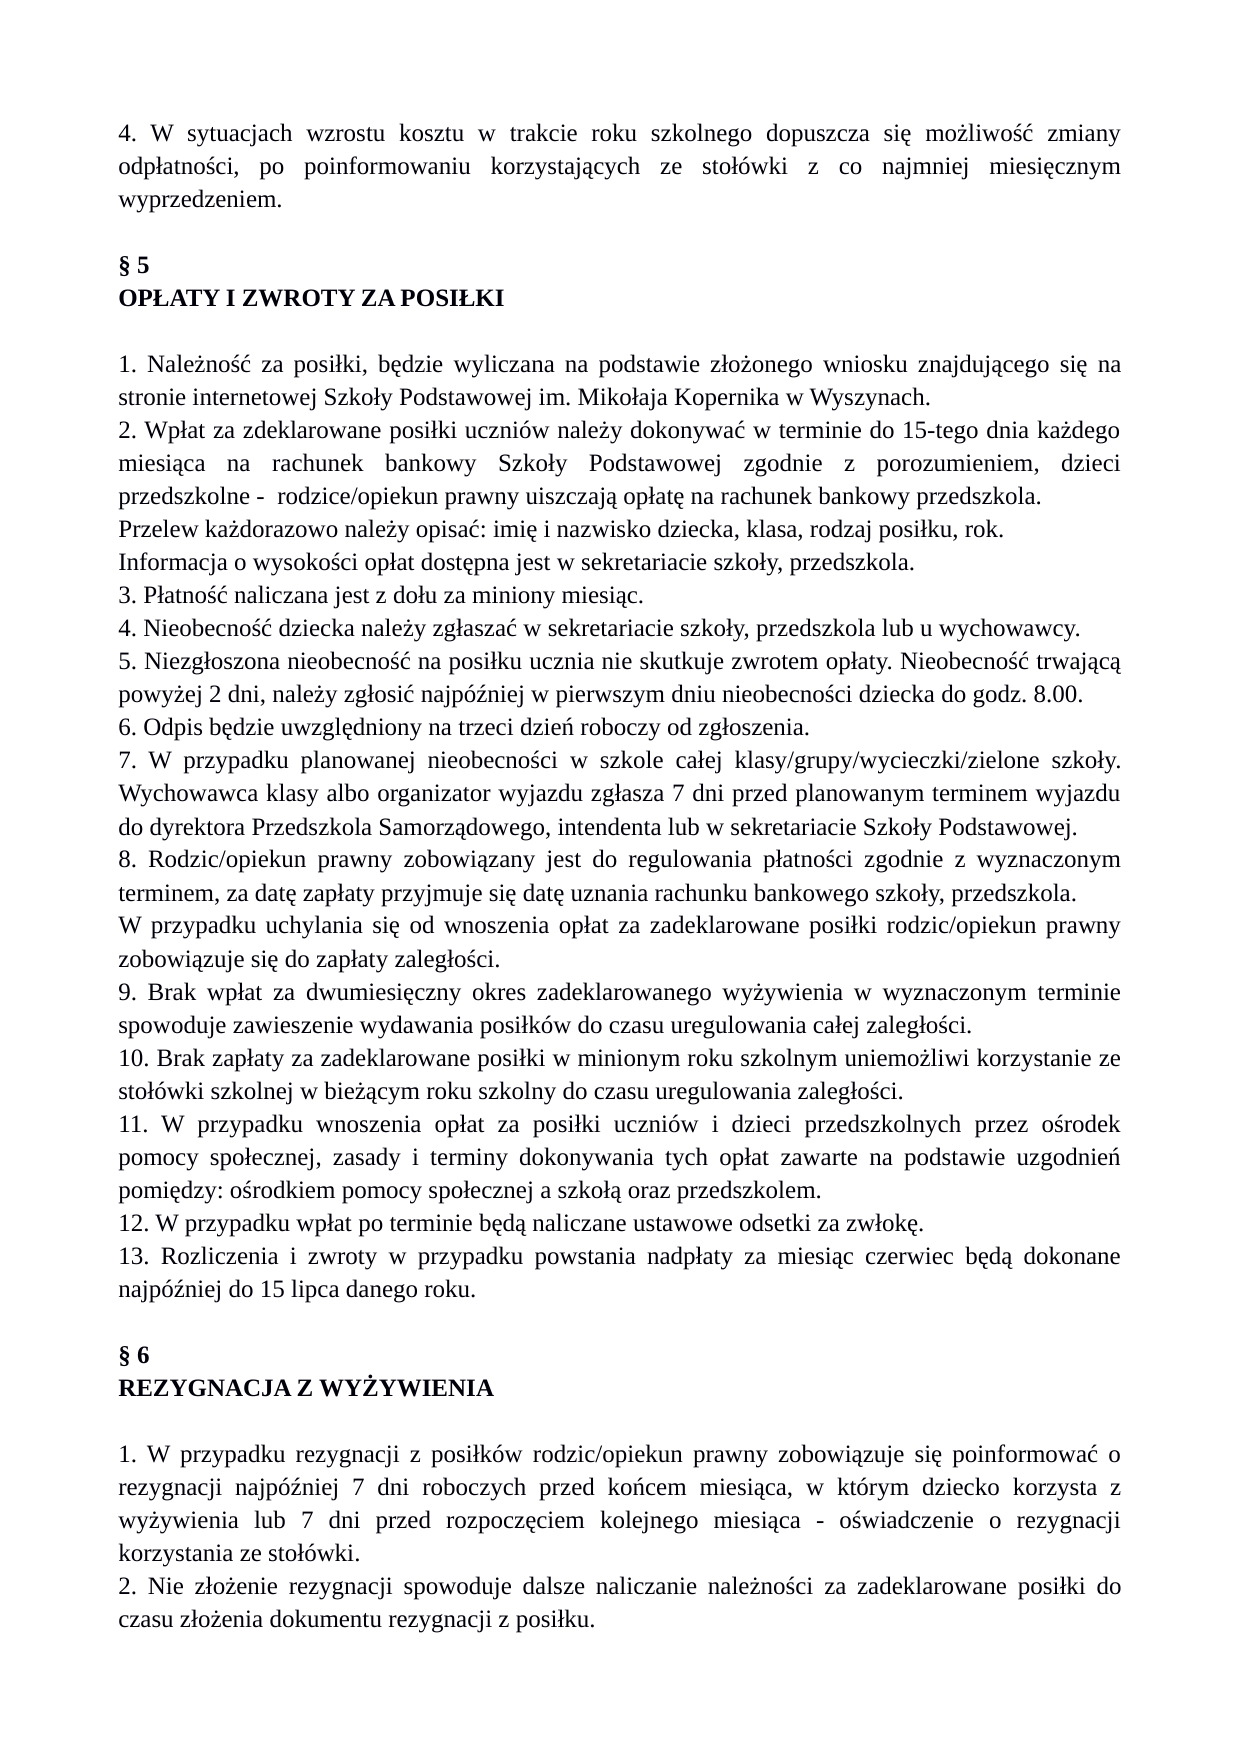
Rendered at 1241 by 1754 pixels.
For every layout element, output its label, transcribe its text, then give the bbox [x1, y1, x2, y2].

text 4. W sytuacjach wzrostu kosztu w trakcie roku szkolnego dopuszcza się możliwość zmiany odpłatności, po poinformowaniu korzystających ze stołówki z co najmniej miesięcznym wyprzedzeniem. [118, 118, 1122, 213]
text REZYGNACJA Z WYŻYWIENIA [118, 1373, 1122, 1402]
text 1. Należność za posiłki, będzie wyliczana na podstawie złożonego wniosku znajdującego się na stronie internetowej Szkoły Podstawowej im. Mikołaja Kopernika w Wyszynach. [118, 349, 1122, 411]
text 7. W przypadku planowanej nieobecności w szkole całej klasy/grupy/wycieczki/zielone szkoły. Wychowawca klasy albo organizator wyjazdu zgłasza 7 dni przed planowanym terminem wyjazdu do dyrektora Przedszkola Samorządowego, intendenta lub w sekretariacie Szkoły Podstawowej. [118, 746, 1122, 840]
text § 5 [118, 250, 1122, 279]
text 2. Wpłat za zdeklarowane posiłki uczniów należy dokonywać w terminie do 15-tego dnia każdego miesiąca na rachunek bankowy Szkoły Podstawowej zgodnie z porozumieniem, dzieci przedszkolne - rodzice/opiekun prawny uiszczają opłatę na rachunek bankowy przedszkola. [118, 415, 1122, 510]
text 6. Odpis będzie uwzględniony na trzeci dzień roboczy od zgłoszenia. [118, 712, 1122, 741]
text 2. Nie złożenie rezygnacji spowoduje dalsze naliczanie należności za zadeklarowane posiłki do czasu złożenia dokumentu rezygnacji z posiłku. [118, 1571, 1122, 1633]
text § 6 [118, 1340, 1122, 1369]
text Informacja o wysokości opłat dostępna jest w sekretariacie szkoły, przedszkola. [118, 547, 1122, 576]
text 8. Rodzic/opiekun prawny zobowiązany jest do regulowania płatności zgodnie z wyznaczonym terminem, za datę zapłaty przyjmuje się datę uznania rachunku bankowego szkoły, przedszkola. [118, 844, 1122, 906]
text 13. Rozliczenia i zwroty w przypadku powstania nadpłaty za miesiąc czerwiec będą dokonane najpóźniej do 15 lipca danego roku. [118, 1241, 1122, 1303]
text 1. W przypadku rezygnacji z posiłków rodzic/opiekun prawny zobowiązuje się poinformować o rezygnacji najpóźniej 7 dni roboczych przed końcem miesiąca, w którym dziecko korzysta z wyżywienia lub 7 dni przed rozpoczęciem kolejnego miesiąca - oświadczenie o rezygnacji korzystania ze stołówki. [118, 1439, 1122, 1567]
text Przelew każdorazowo należy opisać: imię i nazwisko dziecka, klasa, rodzaj posiłku, rok. [118, 514, 1122, 543]
text 10. Brak zapłaty za zadeklarowane posiłki w minionym roku szkolnym uniemożliwi korzystanie ze stołówki szkolnej w bieżącym roku szkolny do czasu uregulowania zaległości. [118, 1043, 1122, 1104]
text OPŁATY I ZWROTY ZA POSIŁKI [118, 283, 1122, 312]
text 4. Nieobecność dziecka należy zgłaszać w sekretariacie szkoły, przedszkola lub u wychowawcy. [118, 613, 1122, 642]
text 11. W przypadku wnoszenia opłat za posiłki uczniów i dzieci przedszkolnych przez ośrodek pomocy społecznej, zasady i terminy dokonywania tych opłat zawarte na podstawie uzgodnień pomiędzy: ośrodkiem pomocy społecznej a szkołą oraz przedszkolem. [118, 1109, 1122, 1203]
text 5. Niezgłoszona nieobecność na posiłku ucznia nie skutkuje zwrotem opłaty. Nieobecność trwającą powyżej 2 dni, należy zgłosić najpóźniej w pierwszym dniu nieobecności dziecka do godz. 8.00. [118, 646, 1122, 708]
text W przypadku uchylania się od wnoszenia opłat za zadeklarowane posiłki rodzic/opiekun prawny zobowiązuje się do zapłaty zaległości. [118, 911, 1122, 972]
text 12. W przypadku wpłat po terminie będą naliczane ustawowe odsetki za zwłokę. [118, 1208, 1122, 1237]
text 9. Brak wpłat za dwumiesięczny okres zadeklarowanego wyżywienia w wyznaczonym terminie spowoduje zawieszenie wydawania posiłków do czasu uregulowania całej zaległości. [118, 977, 1122, 1038]
text 3. Płatność naliczana jest z dołu za miniony miesiąc. [118, 580, 1122, 609]
